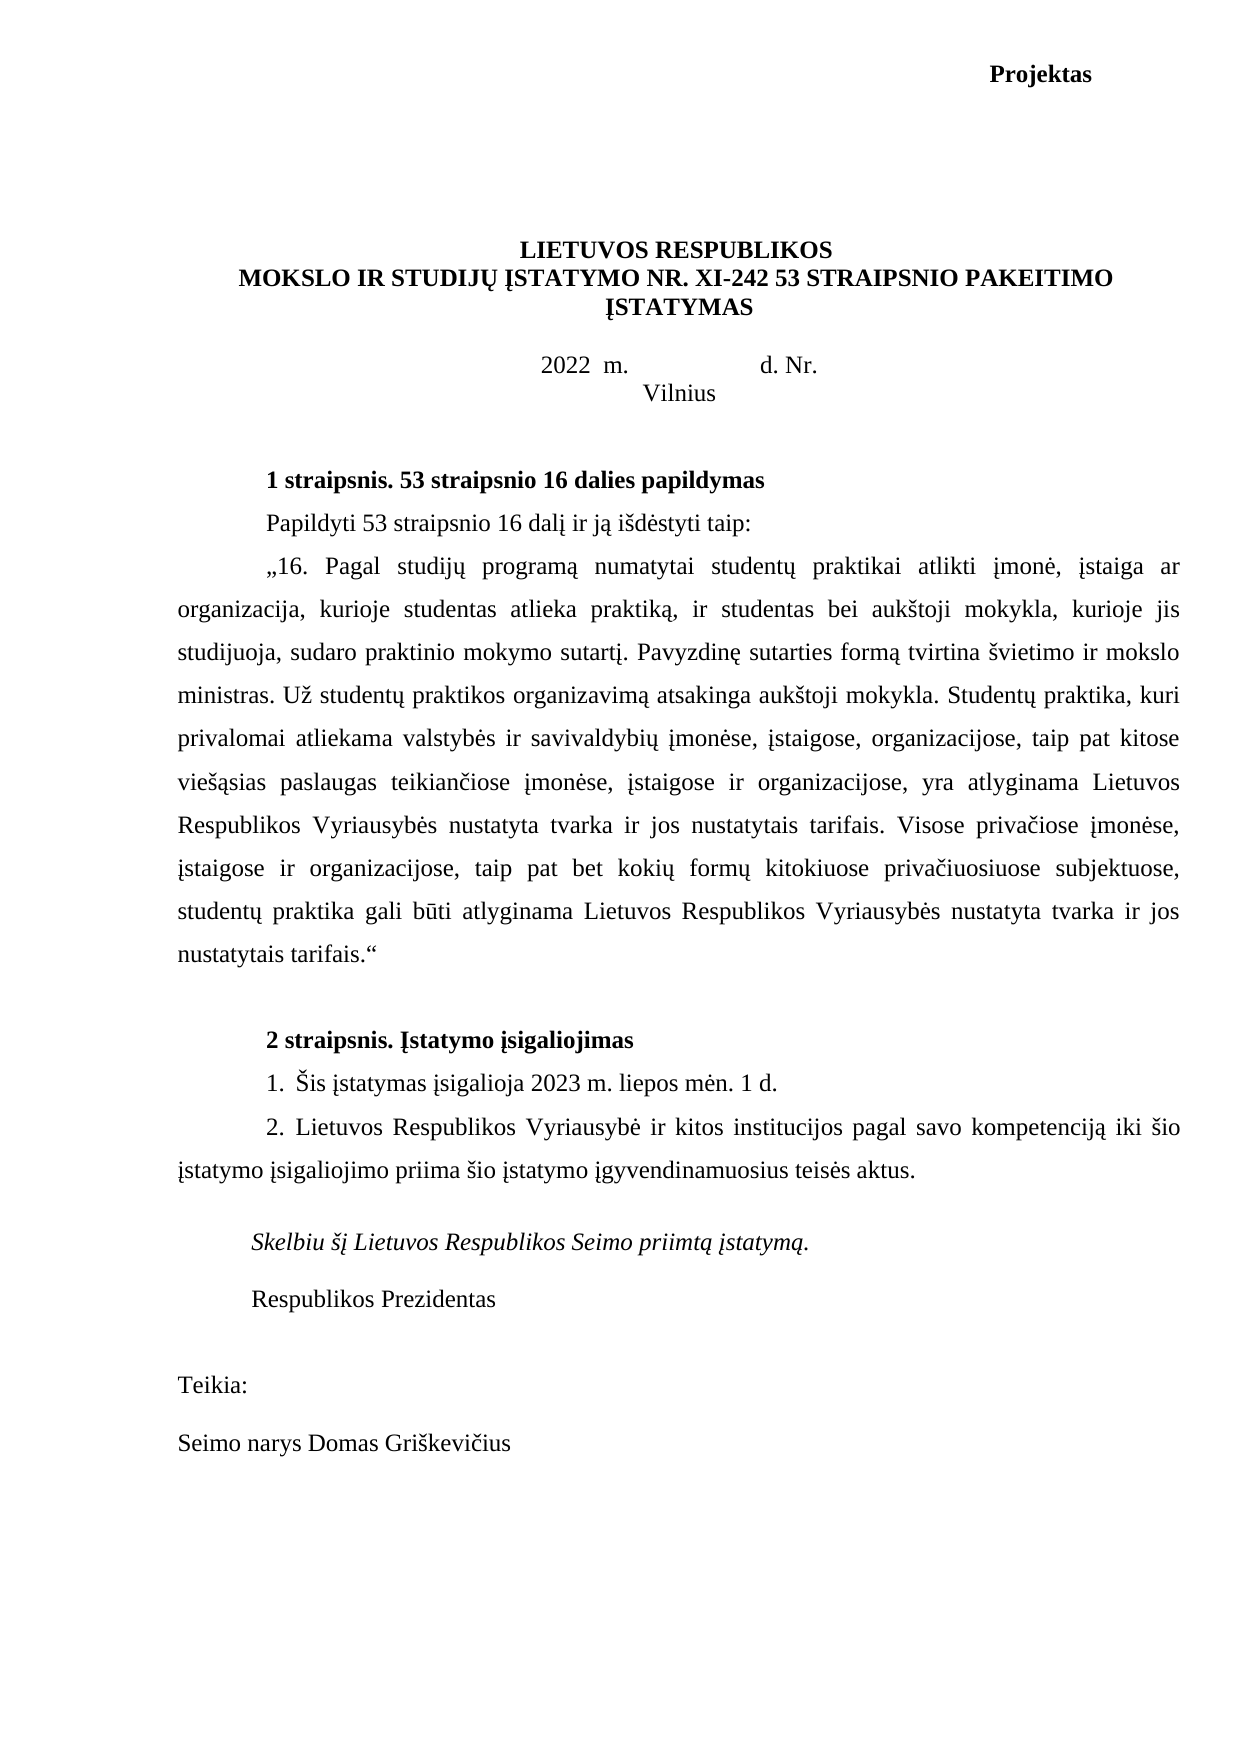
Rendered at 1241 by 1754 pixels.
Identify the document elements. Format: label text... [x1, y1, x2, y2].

text Vilnius [177, 378, 1181, 407]
text 1. Šis įstatymas įsigalioja 2023 m. liepos mėn. 1 d. [177, 1068, 1181, 1097]
subtitle Mokslo ir studijų įstatymo NR. XI-242 53 straipsnio PAKEITIMO [177, 263, 1181, 292]
text Seimo narys Domas Griškevičius [177, 1399, 1181, 1457]
text 2. Lietuvos Respublikos Vyriausybė ir kitos institucijos pagal savo kompetenciją iki šio įstatymo įsigaliojimo priima šio įstatymo įgyvendinamuosius teisės aktus. [177, 1112, 1181, 1183]
text Respublikos Prezidentas [177, 1284, 1181, 1313]
text Papildyti 53 straipsnio 16 dalį ir ją išdėstyti taip: [177, 508, 1181, 537]
subtitle LIETUVOS RESPUBLIKOS [177, 235, 1181, 263]
subtitle ĮSTATYMAS [177, 292, 1181, 321]
text 2022 m. d. Nr. [177, 350, 1181, 378]
text „16. Pagal studijų programą numatytai studentų praktikai atlikti įmonė, įstaiga ar organizacija, kurioje studentas atlieka praktiką, ir studentas bei aukštoji mokykla, kurioje jis studijuoja, sudaro praktinio mokymo sutartį. Pavyzdinę sutarties formą tvirtina švietimo ir mokslo ministras. Už studentų praktikos organizavimą atsakinga aukštoji mokykla. Studentų praktika, kuri privalomai atliekama valstybės ir savivaldybių įmonėse, įstaigose, organizacijose, taip pat kitose viešąsias paslaugas teikiančiose įmonėse, įstaigose ir organizacijose, yra atlyginama Lietuvos Respublikos Vyriausybės nustatyta tvarka ir jos nustatytais tarifais. Visose privačiose įmonėse, įstaigose ir organizacijose, taip pat bet kokių formų kitokiuose privačiuosiuose subjektuose, studentų praktika gali būti atlyginama Lietuvos Respublikos Vyriausybės nustatyta tvarka ir jos nustatytais tarifais.“ [177, 551, 1181, 968]
text 1 straipsnis. 53 straipsnio 16 dalies papildymas [177, 465, 1181, 493]
text Skelbiu šį Lietuvos Respublikos Seimo priimtą įstatymą. [177, 1227, 1181, 1255]
text Teikia: [177, 1370, 1181, 1399]
text 2 straipsnis. Įstatymo įsigaliojimas [177, 1025, 1181, 1054]
